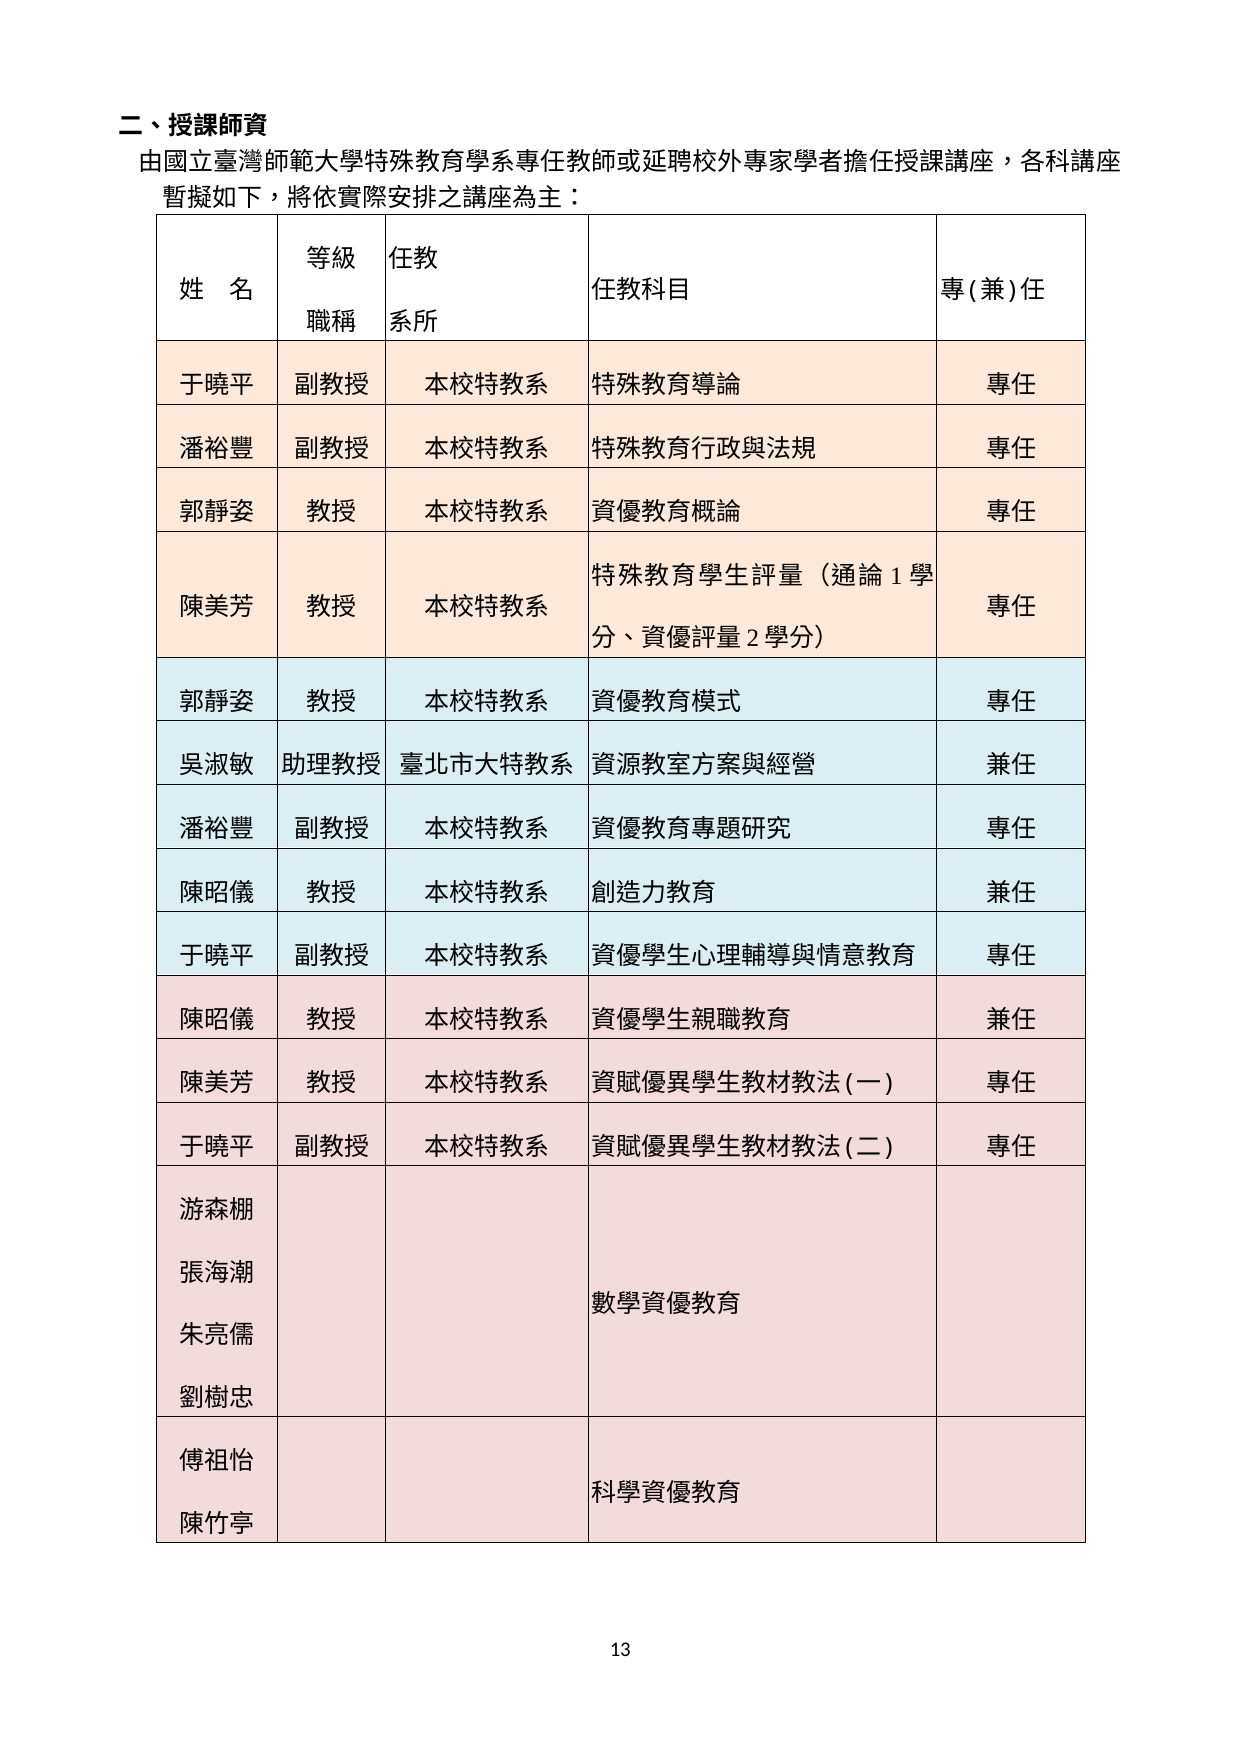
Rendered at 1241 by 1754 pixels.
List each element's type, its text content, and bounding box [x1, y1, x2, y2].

table_cell 專任 [937, 912, 1085, 974]
table_cell [937, 1417, 1085, 1542]
table_cell 陳昭儀 [157, 976, 277, 1038]
table_cell [386, 1166, 588, 1416]
table_cell 本校特教系 [386, 1103, 588, 1165]
table_cell 陳昭儀 [157, 849, 277, 911]
table_cell 專任 [937, 532, 1085, 657]
table_cell 資優學生親職教育 [589, 976, 936, 1038]
table_cell 于曉平 [157, 1103, 277, 1165]
table_cell 資源教室方案與經營 [589, 721, 936, 784]
table_cell 副教授 [278, 1103, 385, 1165]
table_cell 資優教育模式 [589, 658, 936, 720]
table_cell 本校特教系 [386, 785, 588, 847]
table_cell 專任 [937, 1103, 1085, 1165]
table_cell 專任 [937, 341, 1085, 404]
table_cell 本校特教系 [386, 912, 588, 974]
text 二、授課師資 [118, 105, 1122, 142]
table_cell 專任 [937, 468, 1085, 531]
table_cell 陳美芳 [157, 532, 277, 657]
table_cell 郭靜姿 [157, 658, 277, 720]
table_cell 專任 [937, 1039, 1085, 1102]
table_cell 副教授 [278, 341, 385, 404]
table_cell 特殊教育學生評量（通論1學分、資優評量2學分） [589, 532, 936, 657]
table_cell 本校特教系 [386, 532, 588, 657]
table_cell 本校特教系 [386, 658, 588, 720]
table_cell 本校特教系 [386, 976, 588, 1038]
table_cell 潘裕豐 [157, 785, 277, 847]
table_cell 資優教育概論 [589, 468, 936, 531]
table_cell 于曉平 [157, 912, 277, 974]
table_cell 本校特教系 [386, 341, 588, 404]
table_cell 專任 [937, 785, 1085, 847]
table_cell 資賦優異學生教材教法(二) [589, 1103, 936, 1165]
text 由國立臺灣師範大學特殊教育學系專任教師或延聘校外專家學者擔任授課講座，各科講座暫擬如下，將依實際安排之講座為主： [118, 142, 1122, 214]
table_cell 陳美芳 [157, 1039, 277, 1102]
table_header 任教 系所 [386, 215, 588, 340]
table_cell 于曉平 [157, 341, 277, 404]
table_cell 特殊教育導論 [589, 341, 936, 404]
table_header 任教科目 [589, 215, 936, 340]
table_cell 傅祖怡 陳竹亭 [157, 1417, 277, 1542]
table_cell 副教授 [278, 785, 385, 847]
table_cell 教授 [278, 849, 385, 911]
table_cell 副教授 [278, 912, 385, 974]
table_header 等級 職稱 [278, 215, 385, 340]
table_cell 特殊教育行政與法規 [589, 405, 936, 467]
table_cell 郭靜姿 [157, 468, 277, 531]
table_cell 本校特教系 [386, 405, 588, 467]
table_cell 創造力教育 [589, 849, 936, 911]
table_cell 吳淑敏 [157, 721, 277, 784]
table_cell 游森棚 張海潮 朱亮儒 劉樹忠 [157, 1166, 277, 1416]
table_cell 專任 [937, 405, 1085, 467]
table_cell 教授 [278, 1039, 385, 1102]
table_cell [278, 1166, 385, 1416]
table_cell 潘裕豐 [157, 405, 277, 467]
table_cell 科學資優教育 [589, 1417, 936, 1542]
table_cell 助理教授 [278, 721, 385, 784]
table_cell 兼任 [937, 721, 1085, 784]
table_cell [386, 1417, 588, 1542]
table_cell 資賦優異學生教材教法(一) [589, 1039, 936, 1102]
table_cell [937, 1166, 1085, 1416]
table_header 專(兼)任 [937, 215, 1085, 340]
table_cell 副教授 [278, 405, 385, 467]
table_cell 教授 [278, 658, 385, 720]
table_cell 資優學生心理輔導與情意教育 [589, 912, 936, 974]
table_cell 本校特教系 [386, 849, 588, 911]
table_header 姓 名 [157, 215, 277, 340]
table_cell 教授 [278, 976, 385, 1038]
table_cell 數學資優教育 [589, 1166, 936, 1416]
table_cell 專任 [937, 658, 1085, 720]
table_cell 教授 [278, 468, 385, 531]
table_cell 本校特教系 [386, 468, 588, 531]
table_cell 教授 [278, 532, 385, 657]
table_cell 兼任 [937, 976, 1085, 1038]
table_cell 本校特教系 [386, 1039, 588, 1102]
table_cell [278, 1417, 385, 1542]
table_cell 兼任 [937, 849, 1085, 911]
table_cell 臺北市大特教系 [386, 721, 588, 784]
table_cell 資優教育專題研究 [589, 785, 936, 847]
